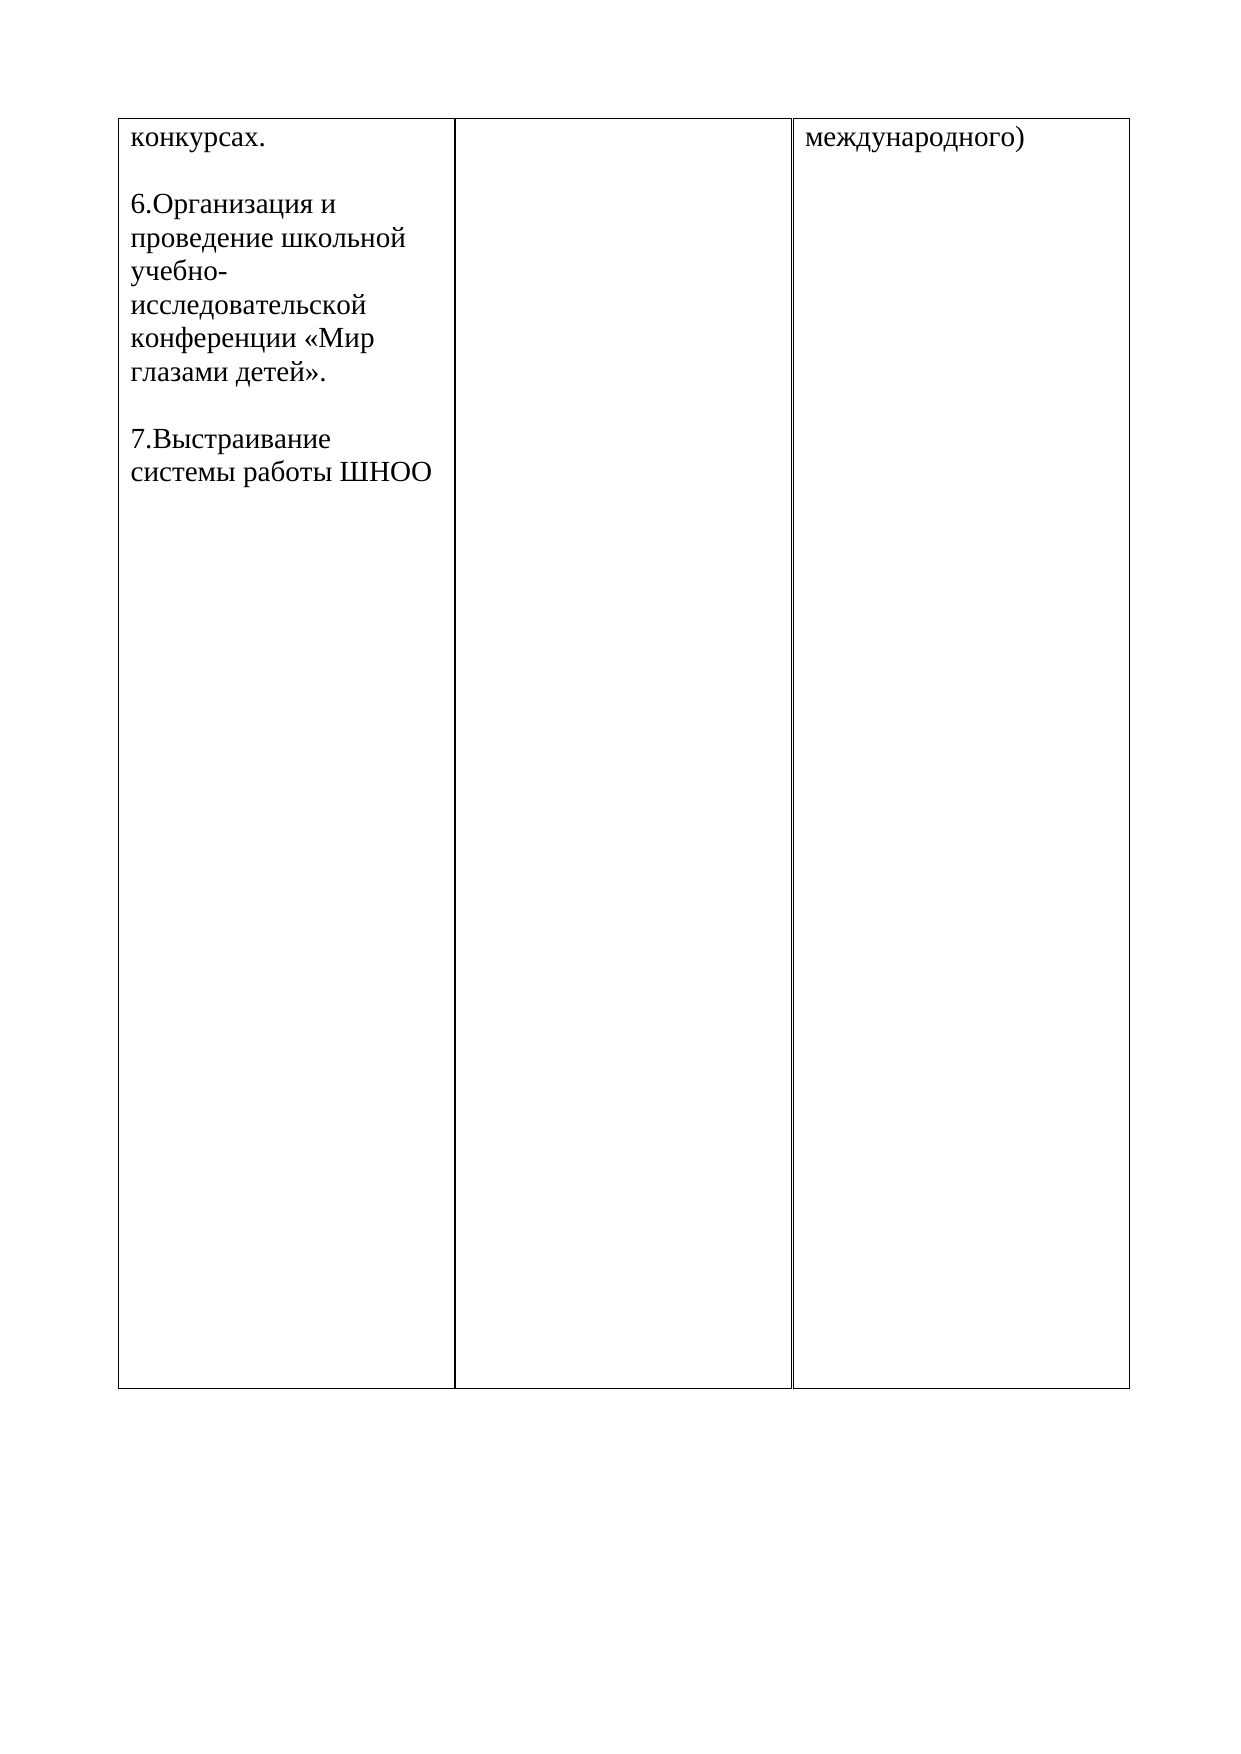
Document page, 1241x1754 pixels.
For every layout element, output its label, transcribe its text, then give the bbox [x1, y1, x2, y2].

table_cell [456, 119, 791, 1388]
table_cell конкурсах. 6.Организация и проведение школьной учебно-исследовательской конференции «Мир глазами детей». 7.Выстраивание системы работы ШНОО [119, 119, 454, 1388]
table_cell международного) [794, 119, 1129, 1388]
